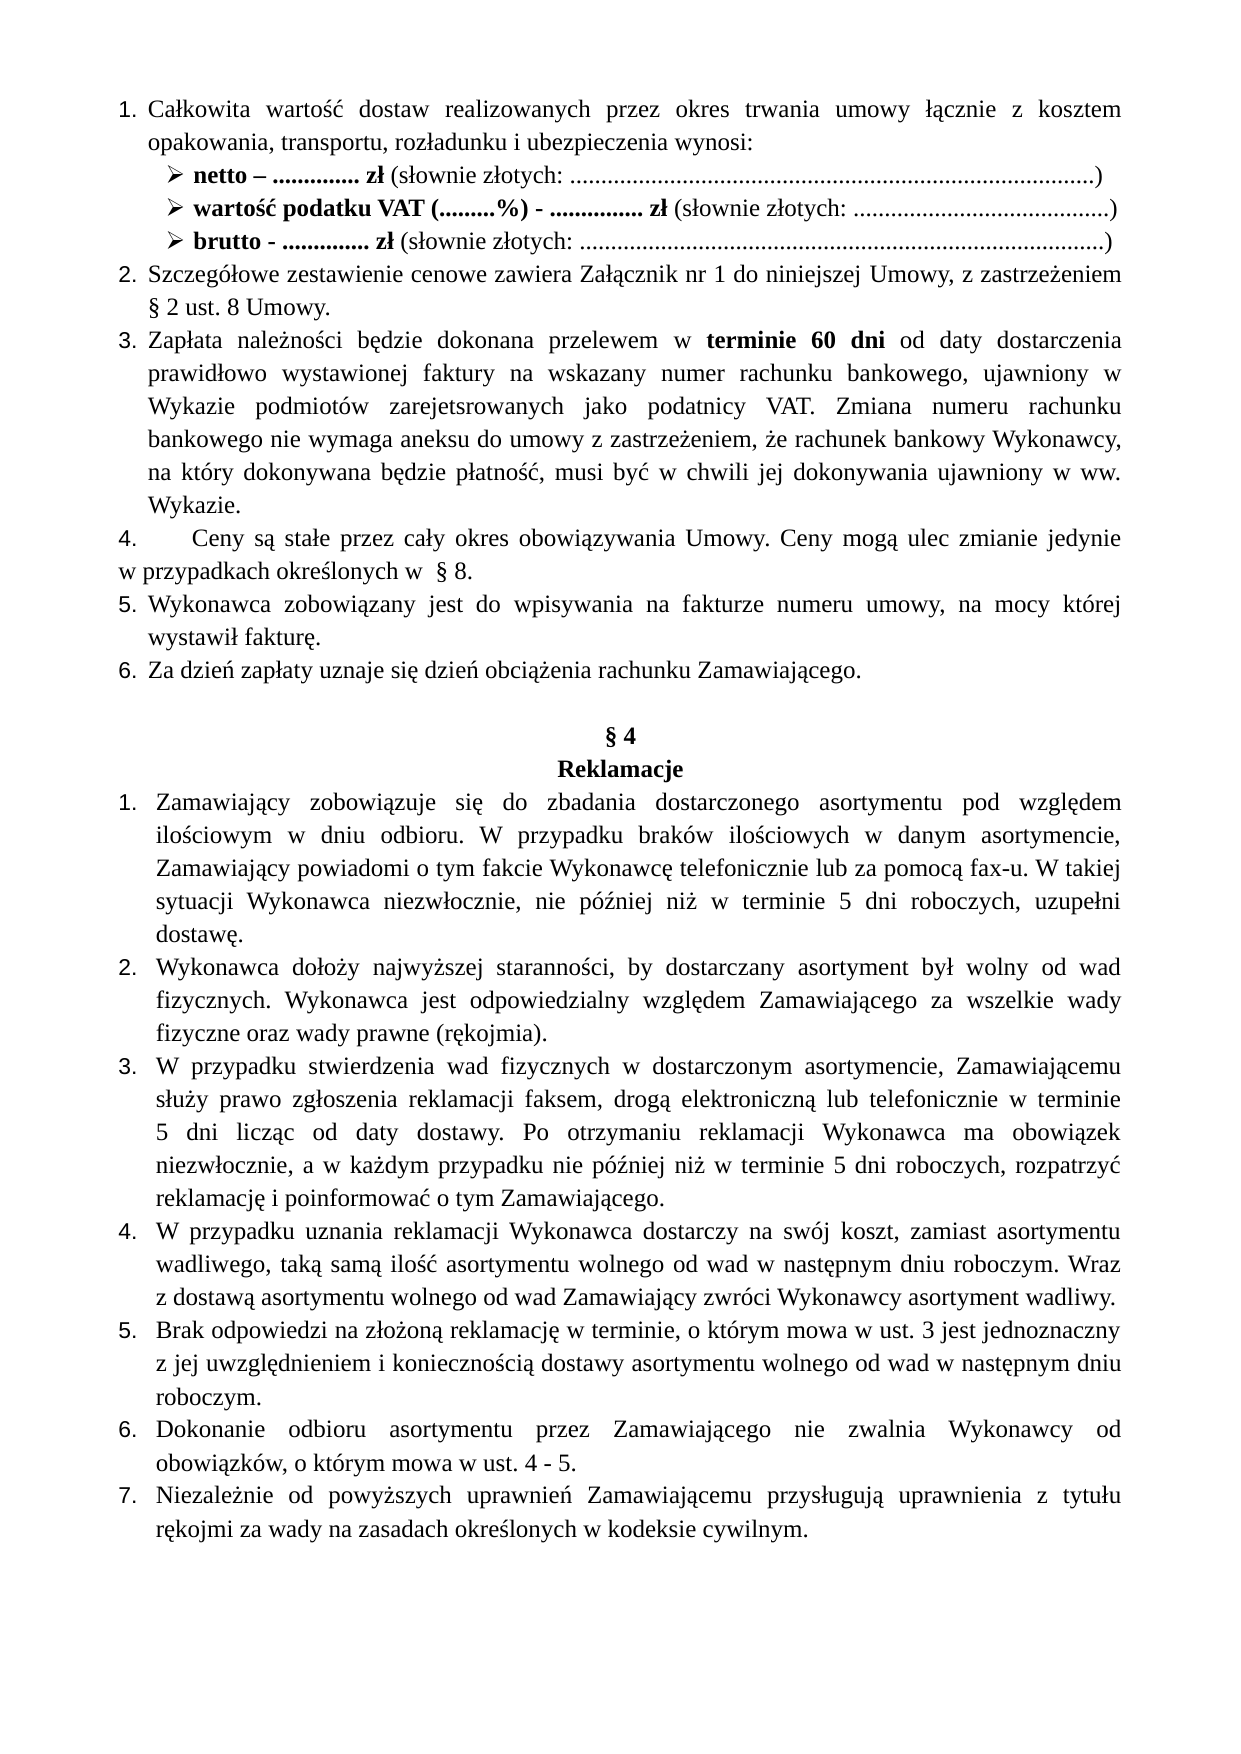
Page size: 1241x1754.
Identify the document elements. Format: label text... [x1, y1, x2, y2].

list Dokonanie odbioru asortymentu przez Zamawiającego nie zwalnia Wykonawcy od obowiązków, o którym mowa w ust. 4 - 5. [118, 1414, 1122, 1476]
text Reklamacje [118, 754, 1122, 783]
list netto – .............. zł (słownie złotych: ....................................................................................) [165, 160, 1122, 188]
list Brak odpowiedzi na złożoną reklamację w terminie, o którym mowa w ust. 3 jest jednoznaczny z jej uwzględnieniem i koniecznością dostawy asortymentu wolnego od wad w następnym dniu roboczym. [118, 1316, 1122, 1410]
list Ceny są stałe przez cały okres obowiązywania Umowy. Ceny mogą ulec zmianie jedynie w przypadkach określonych w § 8. [118, 523, 1122, 585]
list Zamawiający zobowiązuje się do zbadania dostarczonego asortymentu pod względem ilościowym w dniu odbioru. W przypadku braków ilościowych w danym asortymencie, Zamawiający powiadomi o tym fakcie Wykonawcę telefonicznie lub za pomocą fax-u. W takiej sytuacji Wykonawca niezwłocznie, nie później niż w terminie 5 dni roboczych, uzupełni dostawę. [118, 787, 1122, 948]
list Wykonawca zobowiązany jest do wpisywania na fakturze numeru umowy, na mocy której wystawił fakturę. [118, 589, 1122, 651]
list Za dzień zapłaty uznaje się dzień obciążenia rachunku Zamawiającego. [118, 655, 1122, 684]
list Niezależnie od powyższych uprawnień Zamawiającemu przysługują uprawnienia z tytułu rękojmi za wady na zasadach określonych w kodeksie cywilnym. [118, 1481, 1122, 1542]
list Szczegółowe zestawienie cenowe zawiera Załącznik nr 1 do niniejszej Umowy, z zastrzeżeniem § 2 ust. 8 Umowy. [118, 259, 1122, 321]
list Zapłata należności będzie dokonana przelewem w terminie 60 dni od daty dostarczenia prawidłowo wystawionej faktury na wskazany numer rachunku bankowego, ujawniony w Wykazie podmiotów zarejetsrowanych jako podatnicy VAT. Zmiana numeru rachunku bankowego nie wymaga aneksu do umowy z zastrzeżeniem, że rachunek bankowy Wykonawcy, na który dokonywana będzie płatność, musi być w chwili jej dokonywania ujawniony w ww. Wykazie. [118, 325, 1122, 519]
list Wykonawca dołoży najwyższej staranności, by dostarczany asortyment był wolny od wad fizycznych. Wykonawca jest odpowiedzialny względem Zamawiającego za wszelkie wady fizyczne oraz wady prawne (rękojmia). [118, 952, 1122, 1047]
list W przypadku uznania reklamacji Wykonawca dostarczy na swój koszt, zamiast asortymentu wadliwego, taką samą ilość asortymentu wolnego od wad w następnym dniu roboczym. Wraz z dostawą asortymentu wolnego od wad Zamawiający zwróci Wykonawcy asortyment wadliwy. [118, 1216, 1122, 1311]
text § 4 [118, 721, 1122, 750]
list Całkowita wartość dostaw realizowanych przez okres trwania umowy łącznie z kosztem opakowania, transportu, rozładunku i ubezpieczenia wynosi: [118, 94, 1122, 156]
list wartość podatku VAT (.........%) - ............... zł (słownie złotych: .........................................) [165, 193, 1122, 222]
list brutto - .............. zł (słownie złotych: ....................................................................................) [165, 226, 1122, 254]
list W przypadku stwierdzenia wad fizycznych w dostarczonym asortymencie, Zamawiającemu służy prawo zgłoszenia reklamacji faksem, drogą elektroniczną lub telefonicznie w terminie 5 dni licząc od daty dostawy. Po otrzymaniu reklamacji Wykonawca ma obowiązek niezwłocznie, a w każdym przypadku nie później niż w terminie 5 dni roboczych, rozpatrzyć reklamację i poinformować o tym Zamawiającego. [118, 1051, 1122, 1212]
